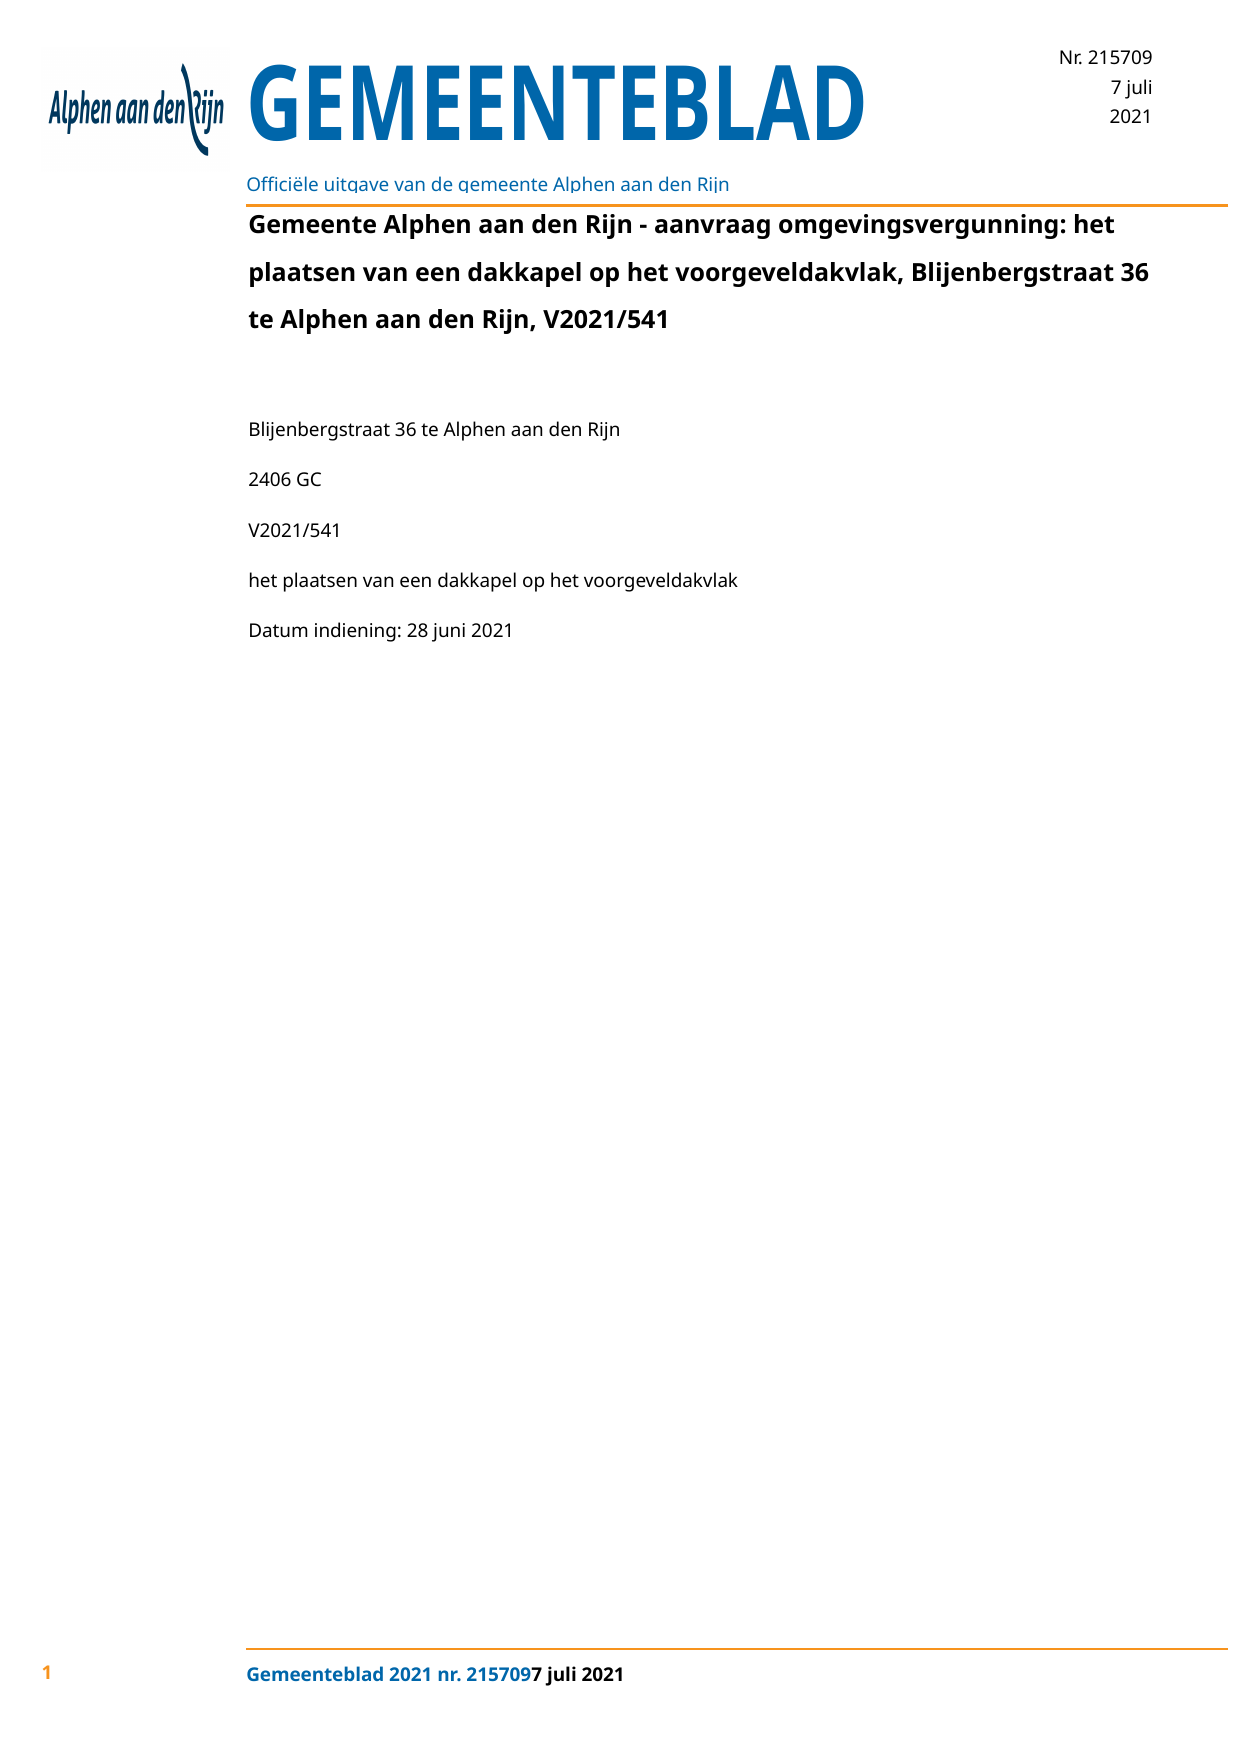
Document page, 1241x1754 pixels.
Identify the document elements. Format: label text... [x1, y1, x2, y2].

text Blijenbergstraat 36 te Alphen aan den Rijn [248, 416, 1152, 442]
text V2021/541 [248, 517, 1152, 542]
text het plaatsen van een dakkapel op het voorgeveldakvlak [248, 567, 1152, 593]
picture [41, 47, 231, 172]
text Datum indiening: 28 juni 2021 [248, 618, 1152, 643]
text 2406 GC [248, 466, 1152, 492]
text Gemeente Alphen aan den Rijn - aanvraag omgevingsvergunning: het plaatsen van een dakkapel op het voorgeveldakvlak, Blijenbergstraat 36 te Alphen aan den Rijn, V2021/541 [248, 207, 1152, 336]
